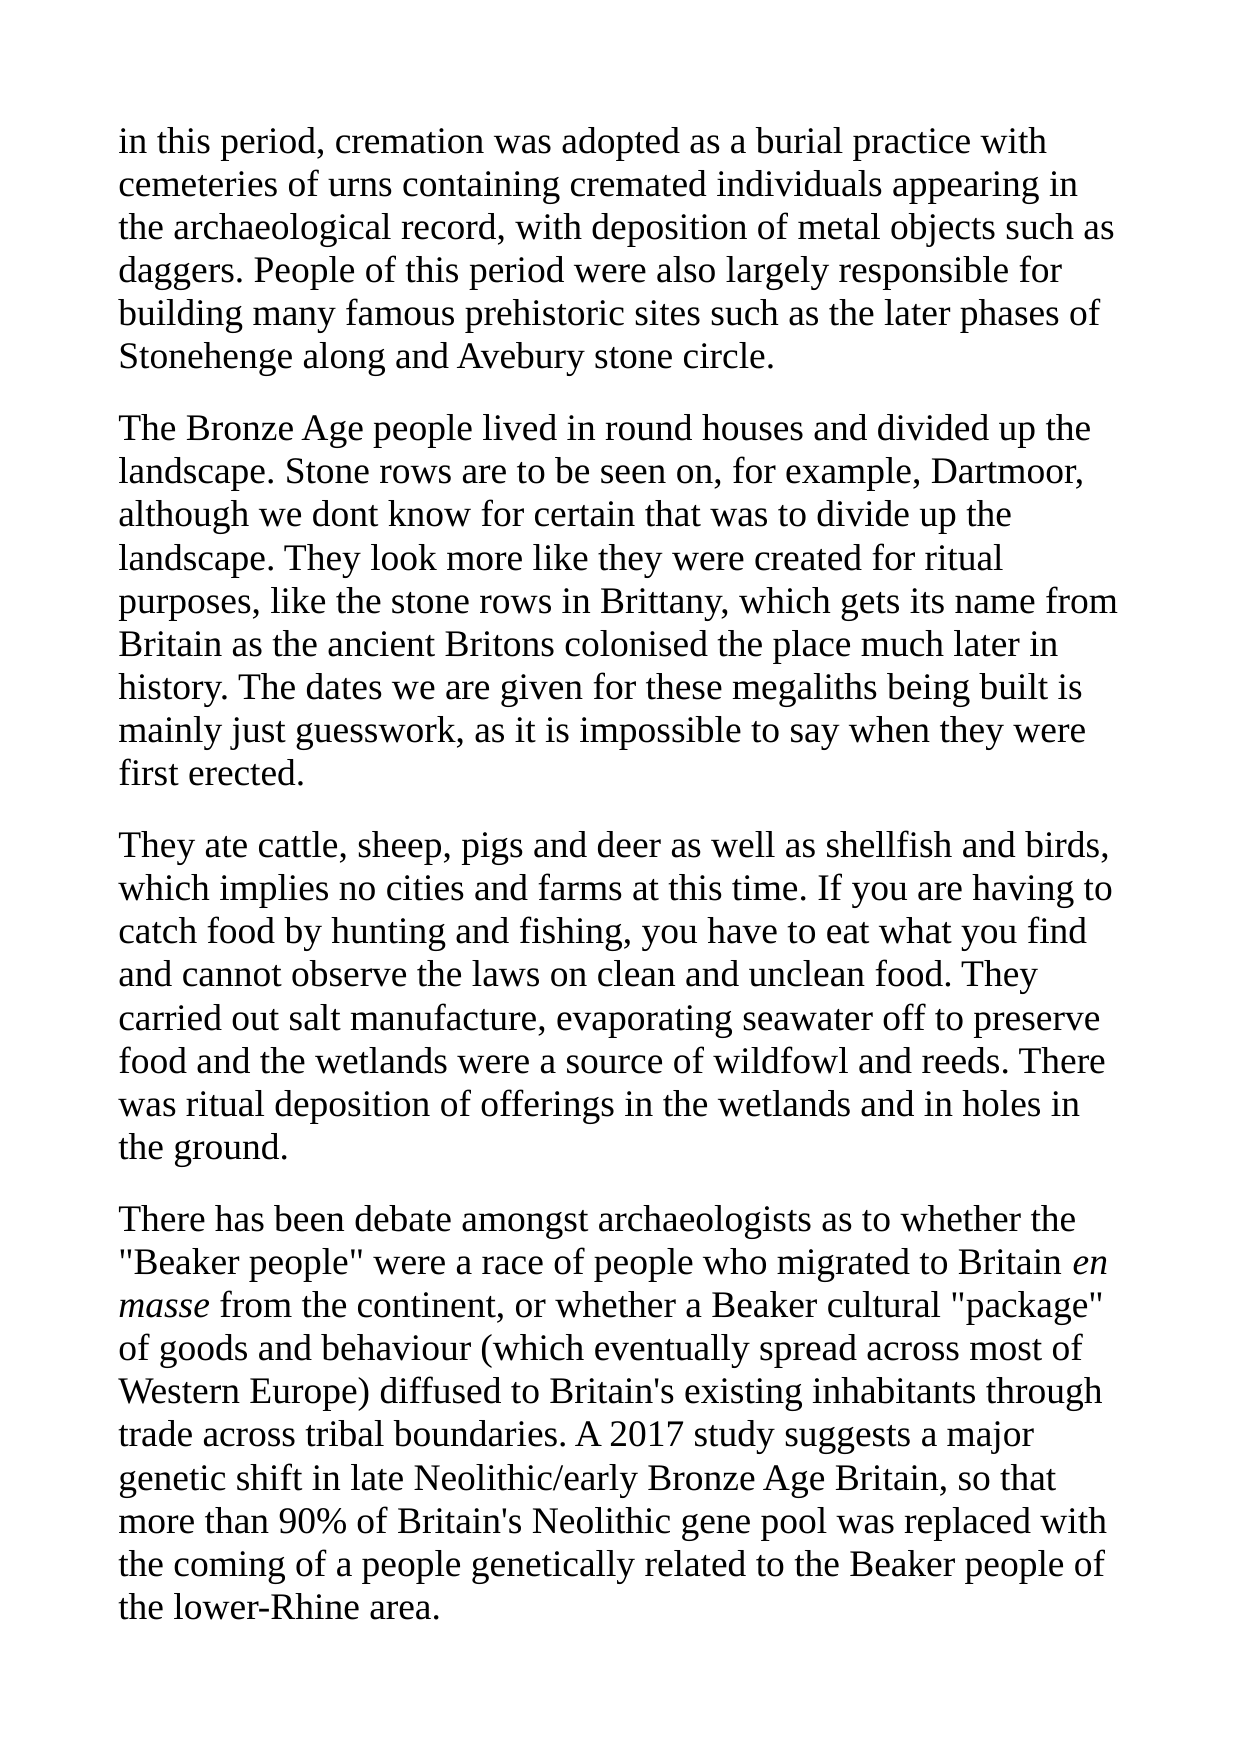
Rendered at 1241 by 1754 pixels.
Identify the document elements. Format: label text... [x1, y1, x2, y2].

text in this period, cremation was adopted as a burial practice with cemeteries of urns containing cremated individuals appearing in the archaeological record, with deposition of metal objects such as daggers. People of this period were also largely responsible for building many famous prehistoric sites such as the later phases of Stonehenge along and Avebury stone circle. [118, 118, 1122, 377]
text They ate cattle, sheep, pigs and deer as well as shellfish and birds, which implies no cities and farms at this time. If you are having to catch food by hunting and fishing, you have to eat what you find and cannot observe the laws on clean and unclean food. They carried out salt manufacture, evaporating seawater off to preserve food and the wetlands were a source of wildfowl and reeds. There was ritual deposition of offerings in the wetlands and in holes in the ground. [118, 822, 1122, 1167]
text There has been debate amongst archaeologists as to whether the "Beaker people" were a race of people who migrated to Britain en masse from the continent, or whether a Beaker cultural "package" of goods and behaviour (which eventually spread across most of Western Europe) diffused to Britain's existing inhabitants through trade across tribal boundaries. A 2017 study suggests a major genetic shift in late Neolithic/early Bronze Age Britain, so that more than 90% of Britain's Neolithic gene pool was replaced with the coming of a people genetically related to the Beaker people of the lower-Rhine area. [118, 1196, 1122, 1627]
text The Bronze Age people lived in round houses and divided up the landscape. Stone rows are to be seen on, for example, Dartmoor, although we dont know for certain that was to divide up the landscape. They look more like they were created for ritual purposes, like the stone rows in Brittany, which gets its name from Britain as the ancient Britons colonised the place much later in history. The dates we are given for these megaliths being built is mainly just guesswork, as it is impossible to say when they were first erected. [118, 406, 1122, 794]
